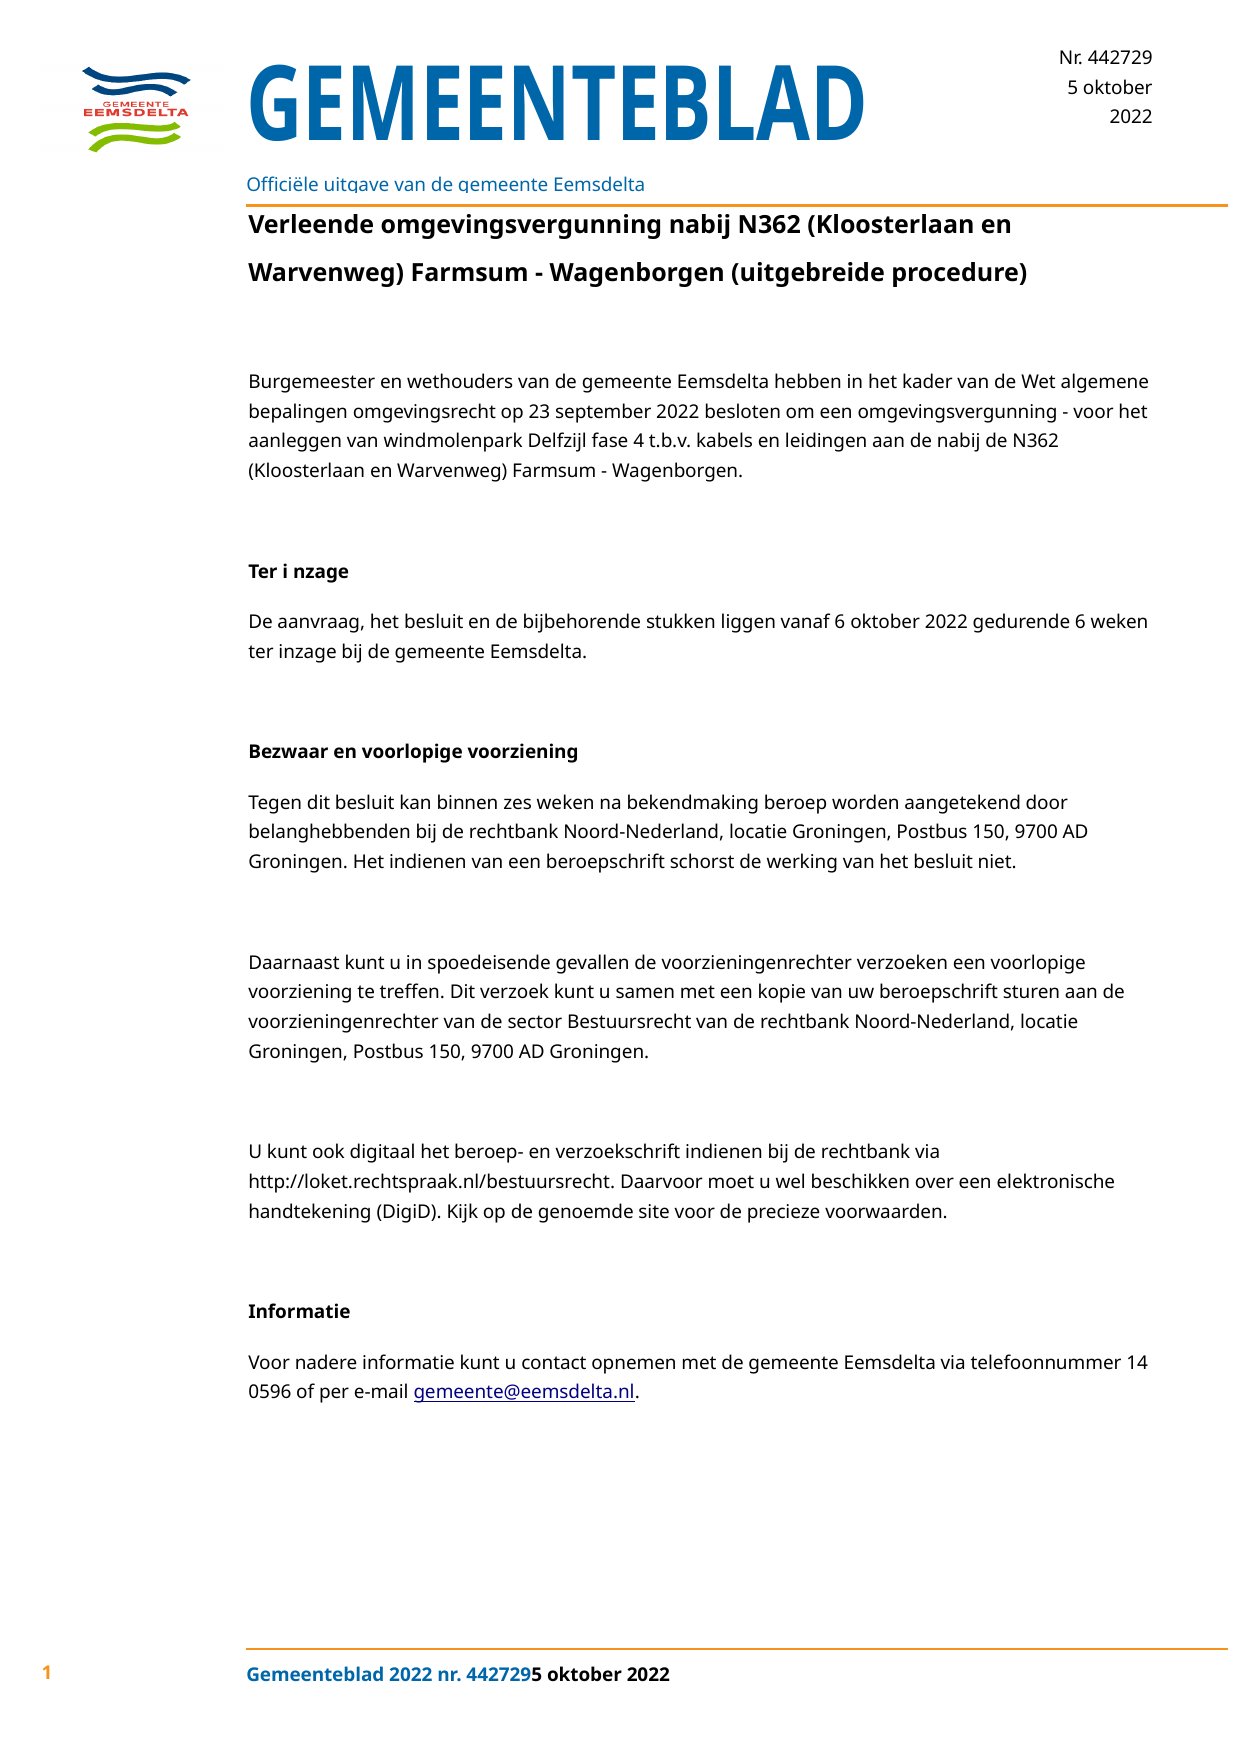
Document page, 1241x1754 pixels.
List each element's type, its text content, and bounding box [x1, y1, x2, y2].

text Informatie [248, 1299, 1152, 1324]
text Daarnaast kunt u in spoedeisende gevallen de voorzieningenrechter verzoeken een voorlopige voorziening te treffen. Dit verzoek kunt u samen met een kopie van uw beroepschrift sturen aan de voorzieningenrechter van de sector Bestuursrecht van de rechtbank Noord-Nederland, locatie Groningen, Postbus 150, 9700 AD Groningen. [248, 949, 1152, 1064]
text Tegen dit besluit kan binnen zes weken na bekendmaking beroep worden aangetekend door belanghebbenden bij de rechtbank Noord-Nederland, locatie Groningen, Postbus 150, 9700 AD Groningen. Het indienen van een beroepschrift schorst de werking van het besluit niet. [248, 789, 1152, 874]
text U kunt ook digitaal het beroep- en verzoekschrift indienen bij de rechtbank via http://loket.rechtspraak.nl/bestuursrecht. Daarvoor moet u wel beschikken over een elektronische handtekening (DigiD). Kijk op de genoemde site voor de precieze voorwaarden. [248, 1139, 1152, 1224]
text Verleende omgevingsvergunning nabij N362 (Kloosterlaan en Warvenweg) Farmsum - Wagenborgen (uitgebreide procedure) [248, 207, 1152, 288]
text De aanvraag, het besluit en de bijbehorende stukken liggen vanaf 6 oktober 2022 gedurende 6 weken ter inzage bij de gemeente Eemsdelta. [248, 608, 1152, 664]
text Ter i nzage [248, 558, 1152, 584]
text Burgemeester en wethouders van de gemeente Eemsdelta hebben in het kader van de Wet algemene bepalingen omgevingsrecht op 23 september 2022 besloten om een omgevingsvergunning - voor het aanleggen van windmolenpark Delfzijl fase 4 t.b.v. kabels en leidingen aan de nabij de N362 (Kloosterlaan en Warvenweg) Farmsum - Wagenborgen. [248, 368, 1152, 483]
text Bezwaar en voorlopige voorziening [248, 739, 1152, 764]
picture [41, 47, 231, 172]
text Voor nadere informatie kunt u contact opnemen met de gemeente Eemsdelta via telefoonnummer 14 0596 of per e-mail gemeente@eemsdelta.nl. [248, 1349, 1152, 1404]
